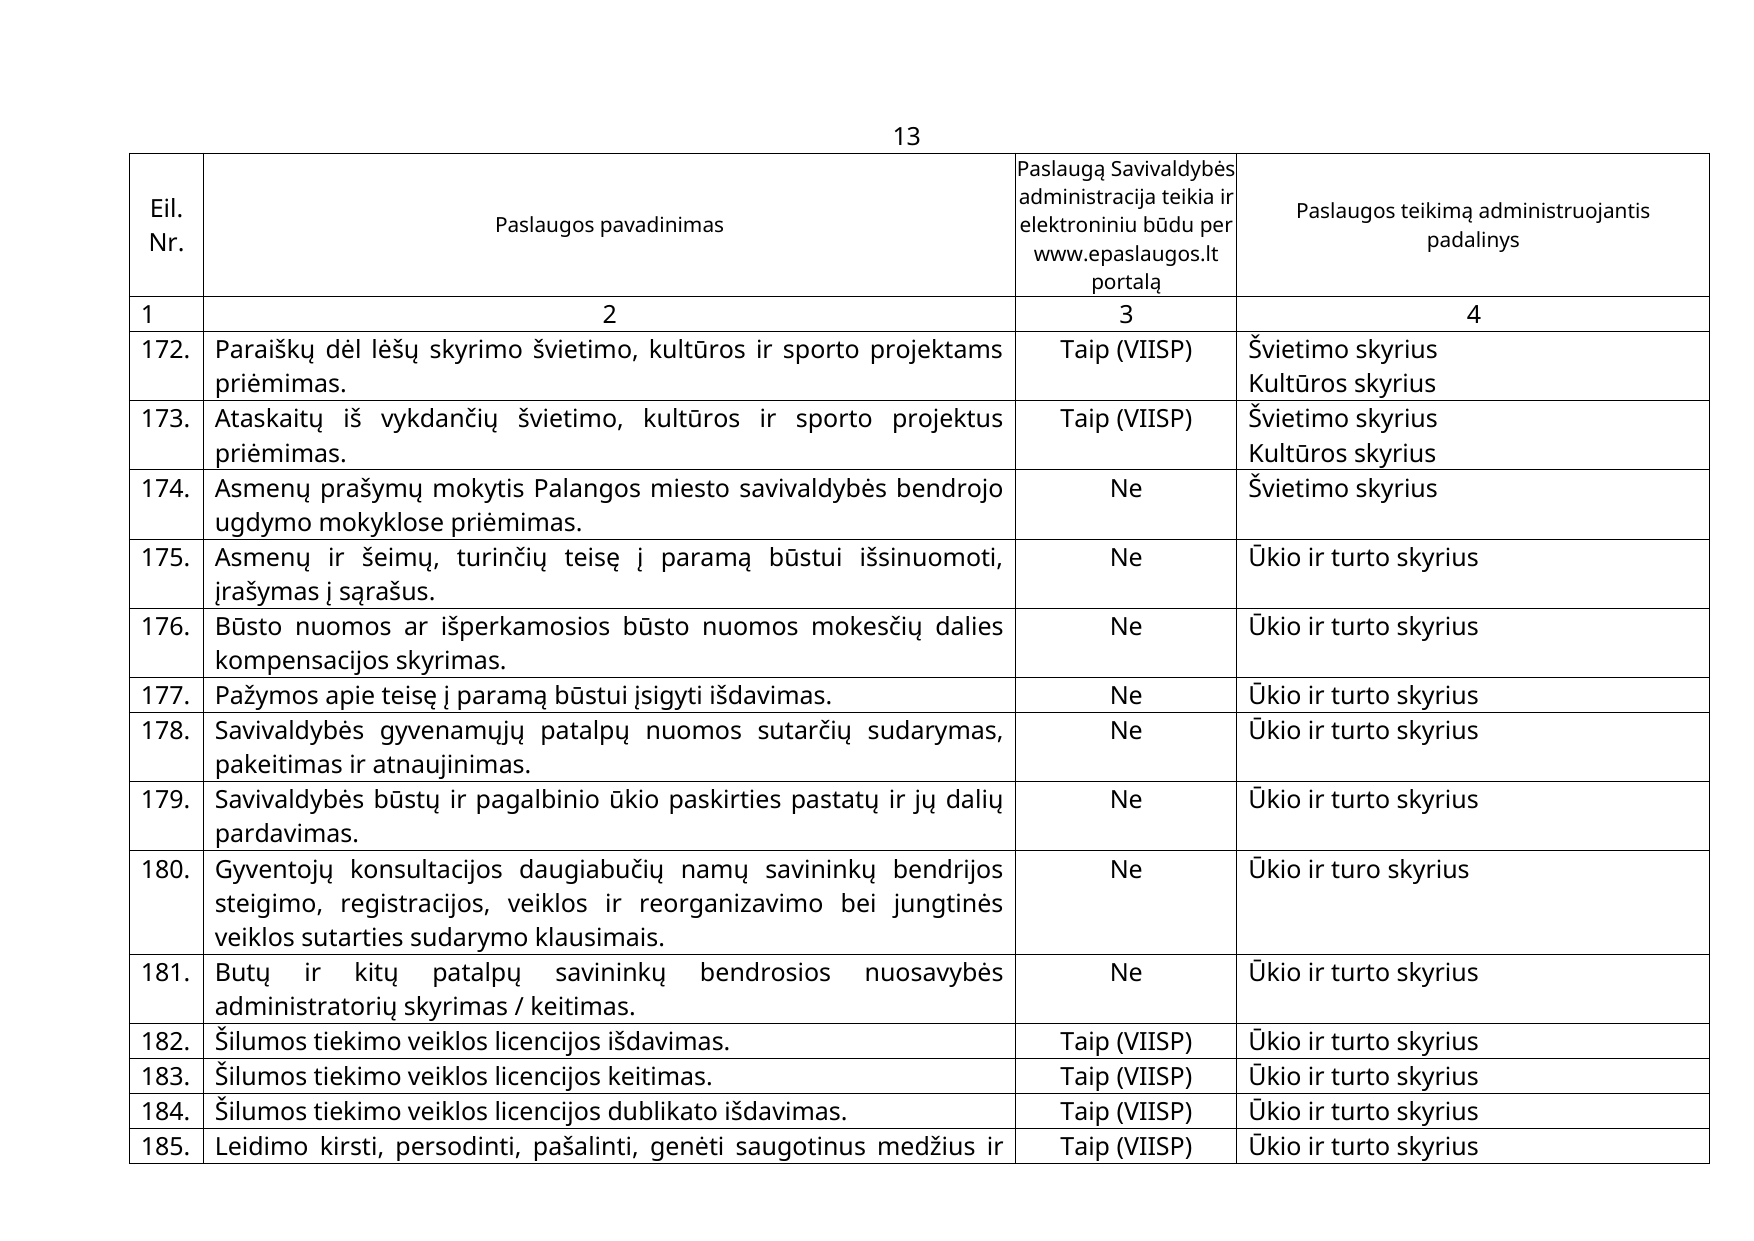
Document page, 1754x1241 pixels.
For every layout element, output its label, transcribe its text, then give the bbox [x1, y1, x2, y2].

table_cell Savivaldybės gyvenamųjų patalpų nuomos sutarčių sudarymas, pakeitimas ir atnaujinimas. [204, 713, 1015, 781]
table_cell Šilumos tiekimo veiklos licencijos dublikato išdavimas. [204, 1094, 1015, 1128]
table_cell Butų ir kitų patalpų savininkų bendrosios nuosavybės administratorių skyrimas / keitimas. [204, 955, 1015, 1023]
table_cell Ne [1016, 470, 1236, 538]
table_header Paslaugos teikimą administruojantis padalinys [1237, 154, 1709, 296]
table_cell Ne [1016, 678, 1236, 712]
table_cell Taip (VIISP) [1016, 1094, 1236, 1128]
table_cell 1 [130, 297, 203, 331]
table_cell Šilumos tiekimo veiklos licencijos keitimas. [204, 1059, 1015, 1093]
table_cell Ne [1016, 782, 1236, 850]
table_cell Būsto nuomos ar išperkamosios būsto nuomos mokesčių dalies kompensacijos skyrimas. [204, 609, 1015, 677]
table_cell Šilumos tiekimo veiklos licencijos išdavimas. [204, 1024, 1015, 1058]
table_cell 3 [1016, 297, 1236, 331]
table_cell Švietimo skyrius [1237, 470, 1709, 538]
table_cell Asmenų prašymų mokytis Palangos miesto savivaldybės bendrojo ugdymo mokyklose priėmimas. [204, 470, 1015, 538]
table_cell Leidimo kirsti, persodinti, pašalinti, genėti saugotinus medžius ir [204, 1129, 1015, 1163]
table_cell Ūkio ir turo skyrius [1237, 851, 1709, 953]
table_cell Savivaldybės būstų ir pagalbinio ūkio paskirties pastatų ir jų dalių pardavimas. [204, 782, 1015, 850]
table_cell 179. [130, 782, 203, 850]
table_cell Taip (VIISP) [1016, 1024, 1236, 1058]
table_cell 185. [130, 1129, 203, 1163]
table_cell 177. [130, 678, 203, 712]
table_cell 178. [130, 713, 203, 781]
table_cell Ne [1016, 955, 1236, 1023]
table_cell Ūkio ir turto skyrius [1237, 1059, 1709, 1093]
table_cell 175. [130, 540, 203, 608]
table_cell Taip (VIISP) [1016, 332, 1236, 400]
table_cell Taip (VIISP) [1016, 401, 1236, 469]
table_cell Ūkio ir turto skyrius [1237, 540, 1709, 608]
table_cell Švietimo skyrius Kultūros skyrius [1237, 401, 1709, 469]
table_cell 184. [130, 1094, 203, 1128]
table_cell 180. [130, 851, 203, 953]
table_cell 2 [204, 297, 1015, 331]
table_cell 176. [130, 609, 203, 677]
table_cell Švietimo skyrius Kultūros skyrius [1237, 332, 1709, 400]
table_cell Taip (VIISP) [1016, 1129, 1236, 1163]
table_cell Ne [1016, 540, 1236, 608]
table_cell 4 [1237, 297, 1709, 331]
table_cell Ūkio ir turto skyrius [1237, 609, 1709, 677]
table_header Paslaugos pavadinimas [204, 154, 1015, 296]
table_cell Ūkio ir turto skyrius [1237, 955, 1709, 1023]
table_cell Ūkio ir turto skyrius [1237, 1129, 1709, 1163]
table_cell 174. [130, 470, 203, 538]
table_cell 182. [130, 1024, 203, 1058]
table_cell Pažymos apie teisę į paramą būstui įsigyti išdavimas. [204, 678, 1015, 712]
table_cell Asmenų ir šeimų, turinčių teisę į paramą būstui išsinuomoti, įrašymas į sąrašus. [204, 540, 1015, 608]
table_header Paslaugą Savivaldybės administracija teikia ir elektroniniu būdu per www.epaslaugos.lt portalą [1016, 154, 1236, 296]
table_cell Paraiškų dėl lėšų skyrimo švietimo, kultūros ir sporto projektams priėmimas. [204, 332, 1015, 400]
table_cell Ne [1016, 713, 1236, 781]
table_cell Ūkio ir turto skyrius [1237, 1094, 1709, 1128]
table_cell Ataskaitų iš vykdančių švietimo, kultūros ir sporto projektus priėmimas. [204, 401, 1015, 469]
table_cell 181. [130, 955, 203, 1023]
table_cell Ūkio ir turto skyrius [1237, 782, 1709, 850]
table_cell Taip (VIISP) [1016, 1059, 1236, 1093]
table_header Eil. Nr. [130, 154, 203, 296]
table_cell 173. [130, 401, 203, 469]
table_cell 172. [130, 332, 203, 400]
table_cell Gyventojų konsultacijos daugiabučių namų savininkų bendrijos steigimo, registracijos, veiklos ir reorganizavimo bei jungtinės veiklos sutarties sudarymo klausimais. [204, 851, 1015, 953]
table_cell Ūkio ir turto skyrius [1237, 678, 1709, 712]
table_cell 183. [130, 1059, 203, 1093]
table_cell Ne [1016, 851, 1236, 953]
table_cell Ūkio ir turto skyrius [1237, 1024, 1709, 1058]
table_cell Ne [1016, 609, 1236, 677]
table_cell Ūkio ir turto skyrius [1237, 713, 1709, 781]
